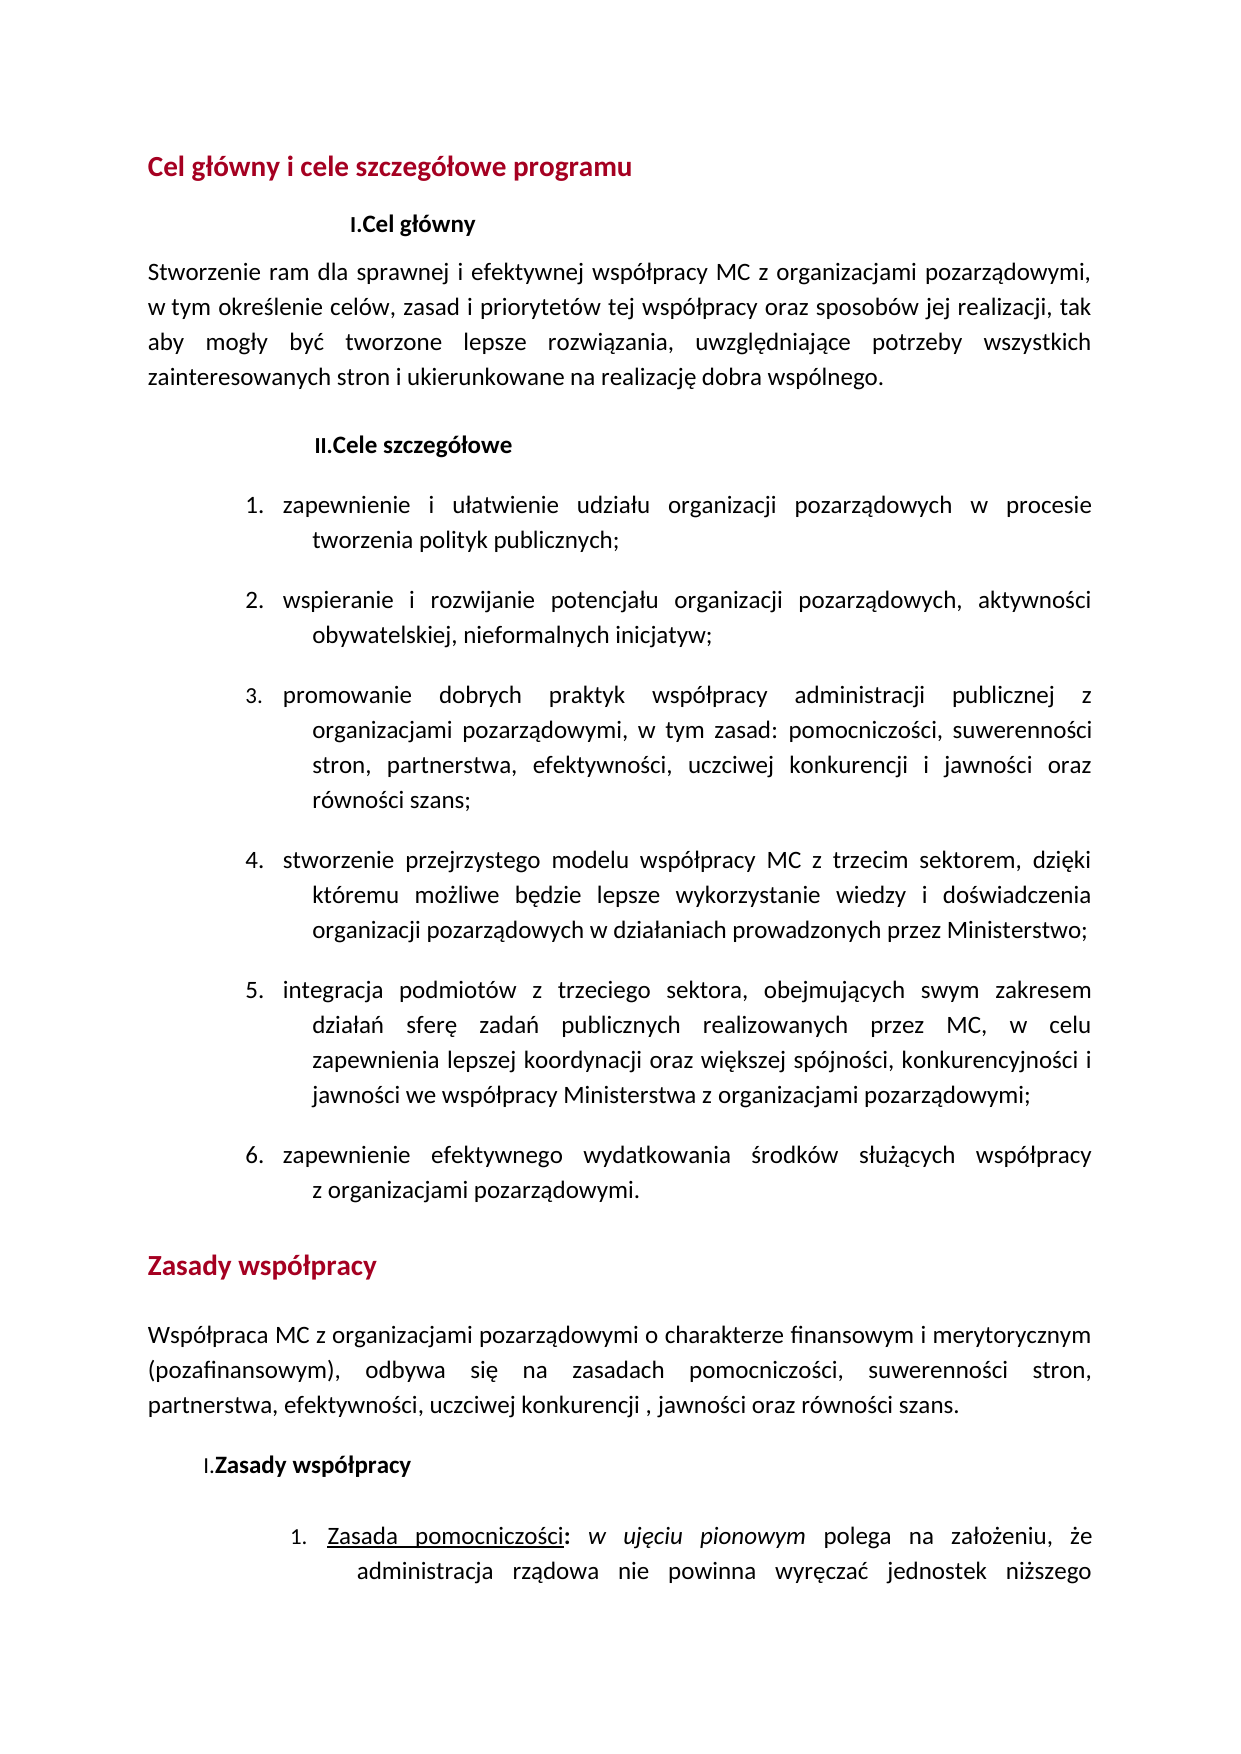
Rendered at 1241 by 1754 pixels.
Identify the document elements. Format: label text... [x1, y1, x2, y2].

list Zasada pomocniczości: w ujęciu pionowym polega na założeniu, że administracja rządowa nie powinna wyręczać jednostek niższego [290, 1520, 1093, 1586]
subtitle Cel główny i cele szczegółowe programu [148, 148, 1093, 183]
list Cel główny [325, 208, 1093, 239]
list Cele szczegółowe [295, 429, 1093, 459]
subtitle Zasady współpracy [148, 1247, 1093, 1282]
list zapewnienie i ułatwienie udziału organizacji pozarządowych w procesie tworzenia polityk publicznych; [245, 489, 1093, 554]
text Współpraca MC z organizacjami pozarządowymi o charakterze finansowym i merytorycznym (pozafinansowym), odbywa się na zasadach pomocniczości, suwerenności stron, partnerstwa, efektywności, uczciwej konkurencji , jawności oraz równości szans. [148, 1320, 1093, 1420]
list zapewnienie efektywnego wydatkowania środków służących współpracy z organizacjami pozarządowymi. [245, 1139, 1093, 1204]
list integracja podmiotów z trzeciego sektora, obejmujących swym zakresem działań sferę zadań publicznych realizowanych przez MC, w celu zapewnienia lepszej koordynacji oraz większej spójności, konkurencyjności i jawności we współpracy Ministerstwa z organizacjami pozarządowymi; [245, 974, 1093, 1109]
list stworzenie przejrzystego modelu współpracy MC z trzecim sektorem, dzięki któremu możliwe będzie lepsze wykorzystanie wiedzy i doświadczenia organizacji pozarządowych w działaniach prowadzonych przez Ministerstwo; [245, 844, 1093, 944]
text Stworzenie ram dla sprawnej i efektywnej współpracy MC z organizacjami pozarządowymi, w tym określenie celów, zasad i priorytetów tej współpracy oraz sposobów jej realizacji, tak aby mogły być tworzone lepsze rozwiązania, uwzględniające potrzeby wszystkich zainteresowanych stron i ukierunkowane na realizację dobra wspólnego. [148, 256, 1093, 391]
list Zasady współpracy [177, 1450, 1093, 1480]
list wspieranie i rozwijanie potencjału organizacji pozarządowych, aktywności obywatelskiej, nieformalnych inicjatyw; [245, 584, 1093, 649]
list promowanie dobrych praktyk współpracy administracji publicznej z organizacjami pozarządowymi, w tym zasad: pomocniczości, suwerenności stron, partnerstwa, efektywności, uczciwej konkurencji i jawności oraz równości szans; [245, 679, 1093, 814]
